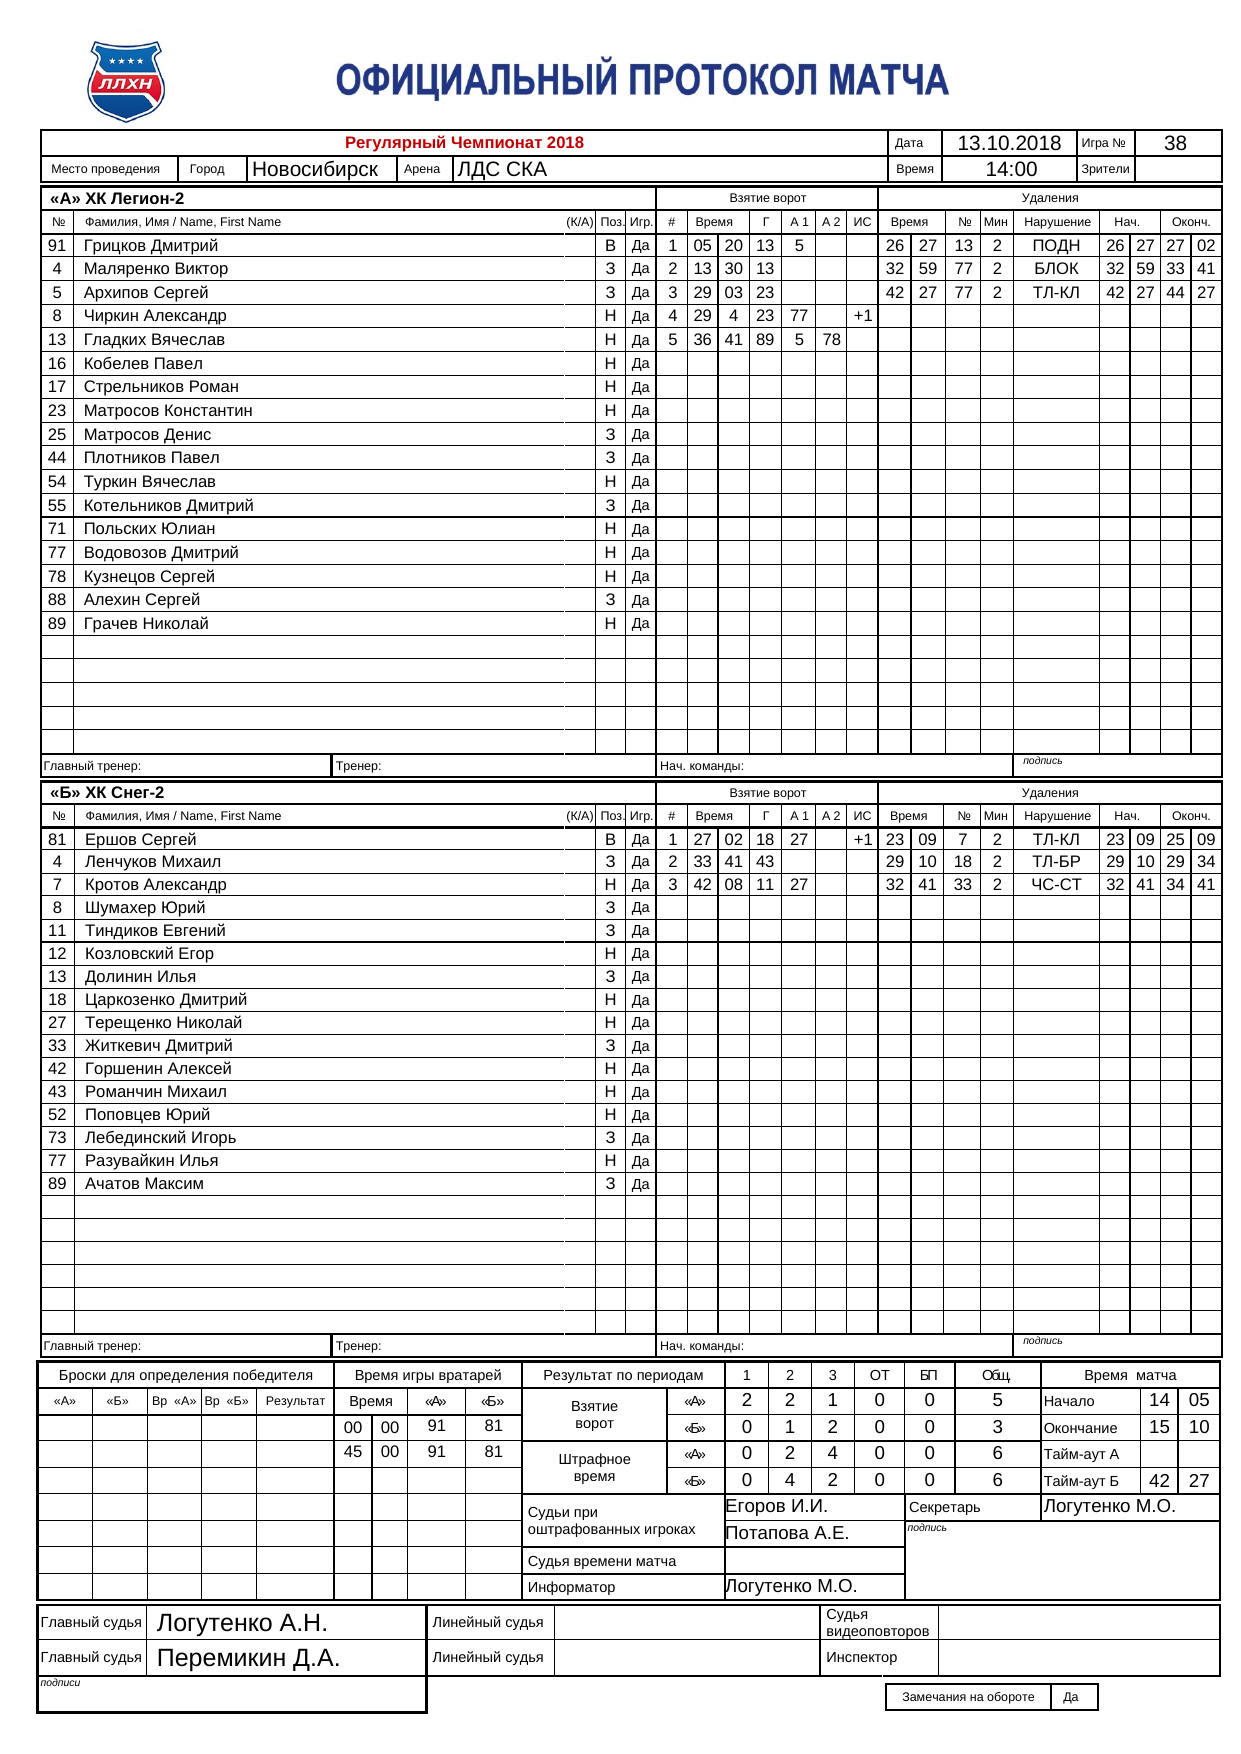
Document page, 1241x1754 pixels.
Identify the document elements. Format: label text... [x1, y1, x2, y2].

table_cell [912, 1127, 943, 1149]
table_cell [1192, 1035, 1221, 1057]
table_cell [1192, 1127, 1221, 1149]
table_cell [847, 565, 877, 587]
table_cell [879, 376, 910, 398]
table_cell [1014, 1242, 1099, 1264]
table_cell [688, 588, 717, 611]
table_cell ЧС-СТ [1014, 874, 1099, 895]
table_cell [816, 235, 846, 256]
table_cell [816, 376, 846, 398]
table_cell Главный судья [39, 1606, 146, 1639]
table_cell [981, 1012, 1013, 1033]
table_cell [946, 636, 980, 658]
table_cell [688, 1288, 717, 1310]
table_cell [946, 588, 980, 611]
table_cell [912, 659, 945, 682]
table_cell [912, 966, 943, 987]
table_cell [1014, 683, 1099, 706]
table_cell Да [626, 1150, 655, 1172]
table_cell [202, 1468, 256, 1493]
table_cell 33 [944, 874, 980, 895]
table_cell [879, 943, 910, 964]
table_cell [847, 989, 877, 1011]
table_cell [39, 1416, 92, 1440]
table_cell [466, 1574, 521, 1599]
table_cell [816, 850, 846, 872]
table_cell [719, 446, 749, 469]
table_cell [93, 1547, 147, 1573]
table_cell 13 [42, 966, 74, 987]
table_cell [879, 565, 910, 587]
table_cell [782, 423, 815, 445]
table_cell [1100, 446, 1129, 469]
table_cell 78 [42, 565, 73, 587]
table_cell [944, 1173, 980, 1195]
table_cell [93, 1521, 147, 1546]
table_cell 78 [816, 328, 846, 351]
table_cell [981, 541, 1013, 564]
table_cell [1161, 352, 1190, 374]
table_cell 1 [769, 1415, 811, 1440]
table_cell [1100, 1104, 1129, 1126]
table_cell [816, 896, 846, 918]
table_cell [879, 399, 910, 422]
table_cell [565, 565, 595, 587]
table_cell ТЛ-КЛ [1014, 281, 1099, 303]
table_cell [816, 730, 846, 753]
table_cell [1014, 470, 1099, 493]
table_cell [750, 1173, 781, 1195]
table_cell [782, 494, 815, 516]
table_cell [719, 1173, 749, 1195]
table_cell Начало [1042, 1389, 1140, 1413]
table_cell [981, 612, 1013, 634]
table_cell [565, 896, 595, 918]
table_cell [847, 966, 877, 987]
table_cell [879, 1196, 910, 1218]
table_cell 0 [726, 1415, 768, 1440]
table_cell 36 [688, 328, 717, 351]
table_cell [981, 376, 1013, 398]
table_cell [1131, 896, 1160, 918]
table_cell [816, 874, 846, 895]
table_cell [657, 565, 687, 587]
table_cell 44 [1161, 281, 1190, 303]
table_cell [719, 896, 749, 918]
table_cell [750, 612, 781, 634]
table_cell [1131, 470, 1160, 493]
table_cell [750, 446, 781, 469]
table_cell Штрафное время [523, 1442, 666, 1493]
table_cell [1014, 1035, 1099, 1057]
table_cell [688, 636, 717, 658]
table_cell [847, 376, 877, 398]
table_cell 43 [750, 850, 781, 872]
table_cell 2 [981, 829, 1013, 849]
table_cell [565, 874, 595, 895]
table_cell Линейный судья [428, 1606, 554, 1639]
table_cell Да [626, 588, 655, 611]
table_cell [202, 1416, 256, 1440]
table_cell [202, 1574, 256, 1599]
table_cell 26 [1100, 235, 1129, 256]
table_cell [750, 1219, 781, 1241]
table_cell 27 [1179, 1468, 1219, 1493]
table_cell [816, 1196, 846, 1218]
table_cell [657, 636, 687, 658]
table_cell [912, 683, 945, 706]
table_cell +1 [847, 305, 877, 327]
table_cell 3 [956, 1415, 1040, 1440]
table_cell Котельников Дмитрий [74, 494, 564, 516]
table_cell [1100, 1173, 1129, 1195]
table_cell [782, 565, 815, 587]
table_cell [565, 494, 595, 516]
table_cell «Б» [668, 1468, 724, 1493]
table_cell Вр «А» [148, 1389, 201, 1413]
table_header 2 [769, 1363, 811, 1387]
table_header 3 [812, 1363, 854, 1387]
table_cell [879, 1058, 910, 1079]
table_cell [1192, 352, 1221, 374]
table_cell 5 [657, 328, 687, 351]
table_cell [782, 612, 815, 634]
table_cell [1192, 1196, 1221, 1218]
table_cell [1192, 1012, 1221, 1033]
table_cell Судьи при оштрафованных игроках [523, 1495, 724, 1546]
table_cell [782, 446, 815, 469]
table_cell 77 [946, 281, 980, 303]
table_cell [912, 920, 943, 941]
table_cell [1100, 1035, 1129, 1057]
table_cell [373, 1547, 407, 1573]
table_cell Мин [981, 805, 1013, 826]
table_cell [847, 612, 877, 634]
table_cell [750, 565, 781, 587]
table_cell 4 [42, 850, 74, 872]
table_cell 59 [912, 257, 945, 280]
table_cell [42, 636, 73, 658]
table_header Взятие ворот [657, 188, 877, 209]
table_cell Да [626, 896, 655, 918]
table_cell Фамилия, Имя / Name, First Name [75, 805, 565, 826]
table_cell [1161, 470, 1190, 493]
table_cell [816, 966, 846, 987]
table_cell [1161, 1196, 1190, 1218]
table_cell [565, 1311, 595, 1333]
table_cell [596, 1311, 625, 1333]
table_cell [879, 1150, 910, 1172]
table_cell [944, 1196, 980, 1218]
table_cell З [596, 446, 625, 469]
table_cell [1161, 423, 1190, 445]
table_cell [847, 1196, 877, 1218]
table_cell 0 [855, 1468, 904, 1493]
table_header «Б» ХК Снег-2 [42, 783, 655, 803]
table_cell [782, 1265, 815, 1287]
table_cell [1100, 1265, 1129, 1287]
table_cell [879, 659, 910, 682]
table_cell 77 [782, 305, 815, 327]
table_cell [816, 707, 846, 729]
table_cell Да [626, 1127, 655, 1149]
table_cell [879, 541, 910, 564]
table_cell 14:00 [943, 157, 1076, 181]
table_cell 29 [688, 305, 717, 327]
table_cell [688, 896, 717, 918]
table_cell [912, 1081, 943, 1103]
table_cell [981, 636, 1013, 658]
table_cell [944, 1242, 980, 1264]
table_cell [879, 305, 910, 327]
table_cell [1192, 989, 1221, 1011]
table_cell 8 [42, 896, 74, 918]
table_cell [1014, 305, 1099, 327]
table_cell [257, 1494, 333, 1520]
table_cell [847, 328, 877, 351]
table_cell [782, 281, 815, 303]
table_cell [1192, 966, 1221, 987]
table_cell [688, 966, 717, 987]
table_cell Стрельников Роман [74, 376, 564, 398]
table_cell [847, 1173, 877, 1195]
table_cell [1161, 541, 1190, 564]
table_cell [1192, 730, 1221, 753]
table_cell [847, 874, 877, 895]
table_cell [1014, 1196, 1099, 1218]
table_cell [944, 1219, 980, 1241]
table_cell [847, 896, 877, 918]
table_cell [816, 446, 846, 469]
table_cell 13 [946, 235, 980, 256]
table_cell Главный судья [39, 1640, 146, 1675]
table_cell 8 [42, 305, 73, 327]
table_cell [565, 518, 595, 540]
table_cell [657, 399, 687, 422]
table_cell [1100, 305, 1129, 327]
table_cell 77 [946, 257, 980, 280]
table_cell [847, 1150, 877, 1172]
table_cell А 1 [782, 805, 815, 826]
table_cell [1131, 1081, 1160, 1103]
table_header Броски для определения победителя [39, 1363, 333, 1387]
table_cell Ершов Сергей [75, 829, 564, 849]
table_cell Новосибирск [248, 157, 396, 181]
table_cell [688, 352, 717, 374]
table_cell 27 [782, 829, 815, 849]
table_cell [657, 659, 687, 682]
table_cell [782, 920, 815, 941]
table_cell 2 [657, 850, 687, 872]
table_cell [657, 943, 687, 964]
table_cell [944, 1311, 980, 1333]
table_cell [657, 1012, 687, 1033]
table_cell [719, 636, 749, 658]
table_cell Терещенко Николай [75, 1012, 564, 1033]
table_cell 18 [42, 989, 74, 1011]
table_cell [688, 683, 717, 706]
table_cell 81 [466, 1416, 521, 1440]
table_cell 23 [750, 281, 781, 303]
table_cell Лебединский Игорь [75, 1127, 564, 1149]
table_cell 08 [719, 874, 749, 895]
table_cell [816, 1311, 846, 1333]
table_cell [847, 920, 877, 941]
table_cell [912, 707, 945, 729]
table_cell [883, 1677, 1220, 1681]
table_cell 05 [688, 235, 717, 256]
table_cell [1131, 565, 1160, 587]
table_cell [657, 730, 687, 753]
table_cell Нач. команды: [657, 755, 1012, 776]
table_cell [912, 1265, 943, 1287]
table_cell «А» [668, 1389, 724, 1413]
table_cell [74, 683, 564, 706]
table_cell [657, 1265, 687, 1287]
table_header БП [905, 1363, 954, 1387]
table_cell [1192, 470, 1221, 493]
table_cell [657, 612, 687, 634]
table_cell [750, 683, 781, 706]
table_cell 88 [42, 588, 73, 611]
table_cell Маляренко Виктор [74, 257, 564, 280]
table_cell 23 [750, 305, 781, 327]
table_cell Да [626, 541, 655, 564]
table_cell [657, 541, 687, 564]
table_cell Время [688, 805, 749, 826]
table_cell [1161, 588, 1190, 611]
table_cell [1161, 989, 1190, 1011]
table_cell Козловский Егор [75, 943, 564, 964]
table_cell [782, 1288, 815, 1310]
table_cell [657, 1311, 687, 1333]
table_cell [408, 1468, 465, 1493]
table_cell [879, 446, 910, 469]
table_cell Ачатов Максим [75, 1173, 564, 1195]
table_cell [1014, 707, 1099, 729]
table_cell [816, 1081, 846, 1103]
table_cell [879, 1219, 910, 1241]
table_cell Тренер: [333, 1335, 655, 1356]
table_cell Место проведения [42, 157, 177, 181]
table_cell [688, 1265, 717, 1287]
table_cell [719, 1242, 749, 1264]
table_cell 13 [688, 257, 717, 280]
table_cell [42, 1219, 74, 1241]
table_cell [626, 683, 655, 706]
table_cell [1131, 707, 1160, 729]
table_cell 25 [42, 423, 73, 445]
table_cell [816, 518, 846, 540]
table_cell [1100, 966, 1129, 987]
table_cell [750, 376, 781, 398]
table_cell [782, 257, 815, 280]
table_cell [1192, 518, 1221, 540]
table_cell [1100, 943, 1129, 964]
table_cell [1192, 683, 1221, 706]
table_cell [1161, 565, 1190, 587]
table_cell [879, 1127, 910, 1149]
table_cell ЛДС СКА [454, 157, 887, 181]
table_cell [1100, 376, 1129, 398]
table_cell [944, 1104, 980, 1126]
table_cell 02 [1192, 235, 1221, 256]
table_cell [981, 588, 1013, 611]
table_cell [879, 1311, 910, 1333]
table_cell [1131, 1104, 1160, 1126]
table_cell [847, 943, 877, 964]
table_header ОТ [855, 1363, 904, 1387]
table_cell [847, 1081, 877, 1103]
table_cell Время [335, 1389, 407, 1413]
table_cell 32 [879, 257, 910, 280]
table_cell [688, 423, 717, 445]
table_cell [626, 636, 655, 658]
table_cell Зрители [1078, 157, 1134, 181]
table_cell [1131, 966, 1160, 987]
table_cell Тайм-аут А [1042, 1441, 1140, 1467]
table_cell [912, 423, 945, 445]
table_cell Царкозенко Дмитрий [75, 989, 564, 1011]
table_cell подписи [39, 1677, 425, 1711]
table_cell [981, 352, 1013, 374]
table_cell [750, 659, 781, 682]
table_cell [688, 1012, 717, 1033]
table_cell [1131, 1127, 1160, 1149]
table_cell [912, 1311, 943, 1333]
table_cell 0 [905, 1442, 954, 1467]
table_cell [1100, 1127, 1129, 1149]
table_cell [596, 1242, 625, 1264]
table_cell [408, 1521, 465, 1546]
table_cell [565, 399, 595, 422]
table_cell [657, 446, 687, 469]
table_cell [93, 1441, 147, 1467]
table_cell Окончание [1042, 1415, 1140, 1440]
table_cell Взятие ворот [523, 1389, 666, 1440]
table_cell 41 [1131, 874, 1160, 895]
table_cell [719, 376, 749, 398]
table_cell [750, 1196, 781, 1218]
table_cell [981, 1127, 1013, 1149]
table_cell [565, 235, 595, 256]
table_cell [565, 707, 595, 729]
table_header 13.10.2018 [943, 131, 1076, 155]
table_cell Инспектор [821, 1640, 938, 1675]
table_cell Алехин Сергей [74, 588, 564, 611]
table_cell Архипов Сергей [74, 281, 564, 303]
table_cell [912, 565, 945, 587]
table_cell [946, 707, 980, 729]
table_cell [1161, 1150, 1190, 1172]
table_cell [981, 494, 1013, 516]
table_cell Информатор [523, 1575, 724, 1599]
table_cell [1014, 896, 1099, 918]
table_cell [657, 1150, 687, 1172]
table_cell [719, 565, 749, 587]
table_cell [944, 1265, 980, 1287]
table_cell [1014, 352, 1099, 374]
table_cell 10 [1179, 1415, 1219, 1440]
table_cell [565, 1219, 595, 1241]
table_cell 52 [42, 1104, 74, 1126]
table_cell [981, 683, 1013, 706]
table_cell 2 [769, 1389, 811, 1413]
table_cell № [944, 805, 980, 826]
table_cell З [596, 1127, 625, 1149]
table_cell [257, 1441, 333, 1467]
table_cell [1161, 399, 1190, 422]
table_cell [847, 541, 877, 564]
table_cell [1131, 636, 1160, 658]
table_cell [1131, 1012, 1160, 1033]
table_cell «Б» [93, 1389, 147, 1413]
table_cell 1 [657, 829, 687, 849]
table_cell 27 [688, 829, 717, 849]
table_cell [816, 399, 846, 422]
table_cell [335, 1521, 371, 1546]
table_cell [1161, 376, 1190, 398]
table_cell [912, 1058, 943, 1079]
table_cell 00 [373, 1441, 407, 1467]
table_cell [688, 989, 717, 1011]
table_cell [1179, 1441, 1219, 1467]
table_cell [782, 1058, 815, 1079]
table_cell [946, 470, 980, 493]
table_cell 2 [981, 874, 1013, 895]
table_cell [782, 1173, 815, 1195]
table_cell Н [596, 328, 625, 351]
table_header Удаления [879, 783, 1221, 803]
table_cell [816, 636, 846, 658]
table_cell [148, 1574, 201, 1599]
table_cell [946, 399, 980, 422]
table_cell [626, 1288, 655, 1310]
table_cell [657, 1288, 687, 1310]
table_cell 41 [719, 328, 749, 351]
table_cell [1100, 659, 1129, 682]
table_cell [1161, 612, 1190, 634]
table_cell [912, 494, 945, 516]
table_cell [719, 541, 749, 564]
table_cell [75, 1242, 564, 1264]
table_cell З [596, 423, 625, 445]
table_cell [565, 1127, 595, 1149]
table_cell Время [879, 211, 945, 233]
table_cell [565, 446, 595, 469]
table_cell [42, 730, 73, 753]
table_cell [946, 541, 980, 564]
table_cell [202, 1494, 256, 1520]
table_cell 5 [42, 281, 73, 303]
table_cell 6 [956, 1468, 1040, 1493]
table_cell [816, 829, 846, 849]
table_header Игра № [1078, 131, 1134, 155]
table_cell [39, 1441, 92, 1467]
table_cell [750, 1081, 781, 1103]
table_cell 29 [879, 850, 910, 872]
table_cell Да [626, 612, 655, 634]
table_cell Да [626, 257, 655, 280]
table_cell [688, 707, 717, 729]
table_cell [912, 896, 943, 918]
table_cell [816, 352, 846, 374]
table_cell [626, 1311, 655, 1333]
table_cell Да [626, 376, 655, 398]
table_cell [1141, 1441, 1177, 1467]
table_cell [981, 1150, 1013, 1172]
table_cell [1100, 1058, 1129, 1079]
table_cell [847, 235, 877, 256]
table_cell [944, 1012, 980, 1033]
table_cell 32 [1100, 257, 1129, 280]
table_cell 10 [912, 850, 943, 872]
table_cell Нач. команды: [657, 1335, 1012, 1356]
table_cell [596, 1219, 625, 1241]
table_cell [93, 1416, 147, 1440]
table_cell [912, 612, 945, 634]
table_cell [719, 1035, 749, 1057]
table_cell [1131, 423, 1160, 445]
table_cell [750, 1242, 781, 1264]
table_cell [373, 1574, 407, 1599]
table_cell [944, 1081, 980, 1103]
table_cell [1161, 1265, 1190, 1287]
table_cell [981, 518, 1013, 540]
table_cell 2 [812, 1415, 854, 1440]
table_cell [75, 1265, 564, 1287]
table_cell [879, 612, 910, 634]
table_cell Чиркин Александр [74, 305, 564, 327]
table_cell [912, 328, 945, 351]
table_cell [1192, 659, 1221, 682]
table_cell 30 [719, 257, 749, 280]
table_cell [335, 1574, 371, 1599]
table_cell 09 [1131, 829, 1160, 849]
table_cell Да [626, 565, 655, 587]
table_cell [816, 494, 846, 516]
table_cell [565, 1196, 595, 1218]
table_cell З [596, 281, 625, 303]
table_cell [1131, 1311, 1160, 1333]
table_header 38 [1136, 131, 1221, 155]
table_cell 3 [657, 874, 687, 895]
table_cell [596, 636, 625, 658]
table_cell В [596, 235, 625, 256]
table_cell 0 [855, 1389, 904, 1413]
table_cell [1014, 1127, 1099, 1149]
table_cell [1192, 612, 1221, 634]
table_cell [657, 1081, 687, 1103]
table_cell [782, 588, 815, 611]
table_cell [596, 1196, 625, 1218]
table_cell Да [626, 235, 655, 256]
table_cell [750, 352, 781, 374]
table_cell [565, 328, 595, 351]
table_cell [1192, 1081, 1221, 1103]
table_cell Кротов Александр [75, 874, 564, 895]
table_cell Да [626, 1058, 655, 1079]
table_cell [42, 1196, 74, 1218]
table_cell [1014, 518, 1099, 540]
table_cell [1014, 1104, 1099, 1126]
table_cell Н [596, 874, 625, 895]
table_cell Матросов Денис [74, 423, 564, 445]
table_cell [879, 1104, 910, 1126]
table_cell 6 [956, 1442, 1040, 1467]
table_cell [750, 1311, 781, 1333]
table_cell [912, 1196, 943, 1218]
table_cell [565, 1265, 595, 1287]
table_cell [1161, 636, 1190, 658]
table_cell [688, 1219, 717, 1241]
table_cell ПОДН [1014, 235, 1099, 256]
table_cell [847, 518, 877, 540]
table_cell З [596, 966, 625, 987]
table_cell 34 [1192, 850, 1221, 872]
table_cell [626, 1242, 655, 1264]
table_cell [981, 1242, 1013, 1264]
table_cell [816, 257, 846, 280]
table_cell [719, 943, 749, 964]
table_cell [816, 1058, 846, 1079]
table_cell [1100, 352, 1129, 374]
table_cell «А» [668, 1442, 724, 1467]
table_cell [1131, 541, 1160, 564]
table_cell [847, 707, 877, 729]
table_cell [879, 518, 910, 540]
table_cell 32 [1100, 874, 1129, 895]
table_cell [750, 494, 781, 516]
table_cell [1100, 1081, 1129, 1103]
table_cell [688, 1035, 717, 1057]
table_cell [879, 1265, 910, 1287]
table_cell [782, 659, 815, 682]
table_cell [946, 612, 980, 634]
table_cell [466, 1494, 521, 1520]
table_cell [565, 281, 595, 303]
table_cell [981, 565, 1013, 587]
table_cell [719, 399, 749, 422]
table_cell Да [626, 1173, 655, 1195]
table_cell [1161, 1081, 1190, 1103]
table_cell [879, 707, 910, 729]
table_cell [1014, 541, 1099, 564]
table_cell [565, 352, 595, 374]
table_cell БЛОК [1014, 257, 1099, 280]
table_header Регулярный Чемпионат 2018 [42, 131, 887, 155]
table_cell [596, 659, 625, 682]
table_cell [596, 1265, 625, 1287]
table_cell [257, 1547, 333, 1573]
table_cell Н [596, 376, 625, 398]
table_cell 12 [42, 943, 74, 964]
table_cell Н [596, 399, 625, 422]
table_cell [944, 943, 980, 964]
table_cell [1161, 518, 1190, 540]
table_cell Потапова А.Е. [726, 1521, 904, 1546]
table_cell 73 [42, 1127, 74, 1149]
table_cell 71 [42, 518, 73, 540]
table_cell [750, 989, 781, 1011]
table_cell [202, 1547, 256, 1573]
table_cell [1131, 399, 1160, 422]
table_cell Да [626, 470, 655, 493]
table_cell Н [596, 1058, 625, 1079]
table_cell [816, 943, 846, 964]
table_cell [688, 399, 717, 422]
table_cell [1192, 636, 1221, 658]
table_cell [657, 1127, 687, 1149]
table_cell 7 [944, 829, 980, 849]
table_cell З [596, 896, 625, 918]
table_cell [42, 659, 73, 682]
table_cell [1014, 612, 1099, 634]
table_cell [1099, 1682, 1220, 1711]
table_cell Н [596, 1150, 625, 1172]
table_cell [1014, 399, 1099, 422]
table_cell Егоров И.И. [726, 1495, 904, 1520]
table_cell 81 [466, 1441, 521, 1467]
table_header 1 [726, 1363, 768, 1387]
table_cell [565, 1081, 595, 1103]
table_cell 77 [42, 541, 73, 564]
table_cell [912, 1035, 943, 1057]
table_cell [816, 1219, 846, 1241]
table_cell [1161, 707, 1190, 729]
table_cell Судья видеоповторов [821, 1606, 938, 1639]
table_cell [750, 1127, 781, 1149]
table_cell 91 [42, 235, 73, 256]
table_cell Г [750, 805, 781, 826]
table_cell [750, 1104, 781, 1126]
table_cell 3 [657, 281, 687, 303]
table_cell [782, 518, 815, 540]
table_cell [944, 1058, 980, 1079]
table_cell [688, 730, 717, 753]
table_cell З [596, 920, 625, 941]
table_cell [555, 1606, 819, 1639]
table_cell [1131, 989, 1160, 1011]
table_cell [981, 1311, 1013, 1333]
table_cell [408, 1574, 465, 1599]
table_cell [1014, 659, 1099, 682]
table_cell Мин [981, 211, 1013, 233]
table_cell [565, 588, 595, 611]
table_cell Водовозов Дмитрий [74, 541, 564, 564]
table_cell [688, 541, 717, 564]
table_cell 17 [42, 376, 73, 398]
table_cell [565, 920, 595, 941]
table_cell [1161, 943, 1190, 964]
table_cell # [657, 211, 687, 233]
table_cell Да [626, 305, 655, 327]
table_cell [466, 1521, 521, 1546]
table_cell 29 [1161, 850, 1190, 872]
table_cell [1014, 565, 1099, 587]
table_cell [879, 1288, 910, 1310]
table_cell 23 [42, 399, 73, 422]
table_cell [981, 305, 1013, 327]
table_cell Да [626, 943, 655, 964]
table_cell [1131, 683, 1160, 706]
table_cell 09 [1192, 829, 1221, 849]
table_cell Да [626, 966, 655, 987]
table_cell [912, 518, 945, 540]
table_cell [816, 683, 846, 706]
table_cell [42, 1288, 74, 1310]
table_cell 89 [42, 1173, 74, 1195]
table_cell [879, 470, 910, 493]
table_cell [981, 1265, 1013, 1287]
table_cell [750, 1265, 781, 1287]
table_cell [981, 446, 1013, 469]
table_cell 0 [726, 1442, 768, 1467]
table_cell Главный тренер: [42, 1335, 330, 1356]
table_cell [946, 518, 980, 540]
table_cell [939, 1606, 1219, 1639]
table_cell Поз. [596, 805, 625, 826]
table_cell [565, 989, 595, 1011]
table_cell [1161, 305, 1190, 327]
table_cell [657, 920, 687, 941]
table_cell [912, 1012, 943, 1033]
table_cell [1131, 518, 1160, 540]
table_cell [1014, 1150, 1099, 1172]
table_cell [148, 1468, 201, 1493]
table_cell 2 [769, 1442, 811, 1467]
table_cell 2 [657, 257, 687, 280]
table_cell [626, 659, 655, 682]
table_cell 4 [719, 305, 749, 327]
table_cell [565, 1150, 595, 1172]
table_cell [719, 612, 749, 634]
table_cell 55 [42, 494, 73, 516]
table_cell Линейный судья [428, 1640, 554, 1675]
table_cell [719, 588, 749, 611]
table_cell Город [179, 157, 246, 181]
table_cell [1014, 423, 1099, 445]
table_cell [847, 281, 877, 303]
table_cell [847, 1058, 877, 1079]
table_cell [1192, 305, 1221, 327]
table_cell [912, 1219, 943, 1241]
table_cell 27 [1161, 235, 1190, 256]
table_cell [1161, 446, 1190, 469]
table_cell [946, 328, 980, 351]
table_cell [1100, 588, 1129, 611]
table_cell [981, 707, 1013, 729]
table_cell А 2 [816, 805, 846, 826]
table_cell [74, 659, 564, 682]
table_cell [981, 896, 1013, 918]
table_cell [1100, 494, 1129, 516]
table_cell 4 [769, 1468, 811, 1493]
table_cell [946, 730, 980, 753]
table_cell Главный тренер: [42, 755, 330, 776]
table_cell 18 [944, 850, 980, 872]
picture [5, 28, 1179, 129]
table_cell [1131, 446, 1160, 469]
table_cell 27 [912, 235, 945, 256]
table_cell [626, 730, 655, 753]
table_cell [816, 612, 846, 634]
table_cell 5 [782, 235, 815, 256]
table_cell Н [596, 518, 625, 540]
table_cell [912, 730, 945, 753]
table_cell З [596, 1173, 625, 1195]
table_cell [1100, 1311, 1129, 1333]
table_cell [912, 1288, 943, 1310]
table_cell [944, 920, 980, 941]
table_cell [847, 257, 877, 280]
table_cell [1192, 588, 1221, 611]
table_cell 02 [719, 829, 749, 849]
table_cell [335, 1468, 371, 1493]
table_cell Игр. [626, 805, 655, 826]
table_cell 18 [750, 829, 781, 849]
table_cell [1192, 1219, 1221, 1241]
table_cell Н [596, 470, 625, 493]
table_cell [981, 920, 1013, 941]
table_cell 89 [750, 328, 781, 351]
table_cell [1192, 1058, 1221, 1079]
table_cell [1131, 376, 1160, 398]
table_cell [782, 850, 815, 872]
table_cell [782, 1081, 815, 1103]
table_cell 10 [1131, 850, 1160, 872]
table_cell Да [626, 518, 655, 540]
table_cell [1014, 1173, 1099, 1195]
table_cell [1014, 920, 1099, 941]
table_cell [912, 470, 945, 493]
table_cell [1192, 446, 1221, 469]
table_cell [1131, 1035, 1160, 1057]
table_cell [847, 1035, 877, 1057]
table_cell [750, 966, 781, 987]
table_cell [657, 989, 687, 1011]
table_cell 00 [335, 1416, 371, 1440]
table_cell Да [626, 989, 655, 1011]
table_cell [75, 1288, 564, 1310]
table_cell [1100, 565, 1129, 587]
table_cell [1161, 1173, 1190, 1195]
table_cell [74, 636, 564, 658]
table_cell [879, 494, 910, 516]
table_cell Горшенин Алексей [75, 1058, 564, 1079]
table_cell [657, 376, 687, 398]
table_header Время игры вратарей [335, 1363, 521, 1387]
table_cell [847, 1219, 877, 1241]
table_cell [688, 1127, 717, 1149]
table_cell [782, 707, 815, 729]
table_cell Логутенко М.О. [1042, 1495, 1219, 1520]
table_cell [1100, 683, 1129, 706]
table_cell Вр «Б» [202, 1389, 256, 1413]
table_cell [1192, 541, 1221, 564]
table_cell 41 [1192, 874, 1221, 895]
table_cell 41 [719, 850, 749, 872]
table_cell Время [889, 157, 941, 181]
table_cell 27 [1131, 281, 1160, 303]
table_cell [750, 470, 781, 493]
table_cell [466, 1547, 521, 1573]
table_cell [1192, 1173, 1221, 1195]
table_cell [782, 683, 815, 706]
table_cell [719, 920, 749, 941]
table_cell [847, 1104, 877, 1126]
table_cell [912, 989, 943, 1011]
table_cell [1014, 1081, 1099, 1103]
table_cell [1131, 588, 1160, 611]
table_header «А» ХК Легион-2 [42, 188, 655, 209]
table_cell [782, 1150, 815, 1172]
table_cell [1100, 423, 1129, 445]
table_cell Да [626, 1104, 655, 1126]
table_cell [1161, 1219, 1190, 1241]
table_cell [1100, 896, 1129, 918]
table_cell 1 [657, 235, 687, 256]
table_cell 54 [42, 470, 73, 493]
table_cell [879, 328, 910, 351]
table_cell 27 [1131, 235, 1160, 256]
table_cell 41 [1192, 257, 1221, 280]
table_cell [657, 352, 687, 374]
table_cell [1192, 423, 1221, 445]
table_cell [847, 659, 877, 682]
table_cell [879, 683, 910, 706]
table_cell 4 [812, 1442, 854, 1467]
table_cell [782, 1104, 815, 1126]
table_cell [782, 636, 815, 658]
table_cell 2 [981, 281, 1013, 303]
table_cell [912, 305, 945, 327]
table_cell [981, 328, 1013, 351]
table_cell [1014, 636, 1099, 658]
table_cell [1192, 376, 1221, 398]
table_cell [816, 1012, 846, 1033]
table_cell № [42, 211, 73, 233]
table_header Время матча [1042, 1363, 1219, 1387]
table_cell [565, 305, 595, 327]
table_cell [565, 829, 595, 849]
table_cell [816, 281, 846, 303]
table_cell Фамилия, Имя / Name, First Name [74, 211, 565, 233]
table_cell [750, 636, 781, 658]
table_cell [782, 1242, 815, 1264]
table_cell [688, 920, 717, 941]
table_cell [719, 966, 749, 987]
table_cell 13 [750, 257, 781, 280]
table_cell 42 [688, 874, 717, 895]
table_cell [719, 659, 749, 682]
table_cell [1161, 1311, 1190, 1333]
table_cell 11 [750, 874, 781, 895]
table_cell 43 [42, 1081, 74, 1103]
table_cell [726, 1548, 904, 1573]
table_cell [1100, 1196, 1129, 1218]
table_cell [565, 683, 595, 706]
table_cell [1014, 1012, 1099, 1033]
table_header Взятие ворот [657, 783, 877, 803]
table_cell Долинин Илья [75, 966, 564, 987]
table_cell [944, 966, 980, 987]
table_cell [42, 683, 73, 706]
table_cell [202, 1441, 256, 1467]
table_cell [981, 1058, 1013, 1079]
table_cell [1131, 1219, 1160, 1241]
table_cell [1014, 328, 1099, 351]
table_cell [1014, 1219, 1099, 1241]
table_cell [688, 1104, 717, 1126]
table_cell [719, 423, 749, 445]
table_cell [657, 1196, 687, 1218]
table_cell [912, 352, 945, 374]
table_cell Романчин Михаил [75, 1081, 564, 1103]
table_cell [565, 636, 595, 658]
table_cell [565, 730, 595, 753]
table_cell (К/А) [565, 211, 595, 233]
table_cell [1100, 470, 1129, 493]
table_cell 42 [1141, 1468, 1177, 1493]
table_cell [1161, 1127, 1190, 1149]
table_cell [719, 1311, 749, 1333]
table_cell [1131, 1265, 1160, 1287]
table_cell 2 [812, 1468, 854, 1493]
table_cell [816, 1288, 846, 1310]
table_cell [565, 943, 595, 964]
table_cell [555, 1640, 819, 1675]
table_cell [1100, 636, 1129, 658]
table_cell [42, 707, 73, 729]
table_cell [688, 1081, 717, 1103]
table_cell [847, 1311, 877, 1333]
table_cell [750, 707, 781, 729]
table_cell «Б» [668, 1415, 724, 1440]
table_cell Поз. [596, 211, 625, 233]
table_cell [373, 1468, 407, 1493]
table_cell 2 [726, 1389, 768, 1413]
table_cell [688, 470, 717, 493]
table_cell Да [626, 446, 655, 469]
table_cell [847, 494, 877, 516]
table_cell [782, 989, 815, 1011]
table_cell [626, 1265, 655, 1287]
table_cell [750, 1012, 781, 1033]
table_cell Тайм-аут Б [1042, 1468, 1140, 1493]
table_cell Польских Юлиан [74, 518, 564, 540]
table_cell [565, 423, 595, 445]
table_cell № [42, 805, 74, 826]
table_cell [981, 989, 1013, 1011]
table_cell [1100, 920, 1129, 941]
table_cell [657, 1173, 687, 1195]
table_cell [626, 1196, 655, 1218]
table_cell 1 [812, 1389, 854, 1413]
table_cell [1100, 328, 1129, 351]
table_cell [1161, 494, 1190, 516]
table_cell [565, 1242, 595, 1264]
table_cell [565, 470, 595, 493]
table_header Общ. [956, 1363, 1040, 1387]
table_cell [1100, 1150, 1129, 1172]
table_cell Н [596, 612, 625, 634]
table_cell [1131, 730, 1160, 753]
table_cell [1161, 1104, 1190, 1126]
table_cell 45 [335, 1441, 371, 1467]
table_cell [1161, 966, 1190, 987]
table_cell Тиндиков Евгений [75, 920, 564, 941]
table_cell [816, 1127, 846, 1149]
table_cell [39, 1494, 92, 1520]
table_cell Грачев Николай [74, 612, 564, 634]
table_cell Житкевич Дмитрий [75, 1035, 564, 1057]
table_cell [816, 1173, 846, 1195]
table_cell [946, 352, 980, 374]
table_cell Оконч. [1161, 805, 1221, 826]
table_cell [750, 1058, 781, 1079]
table_cell [981, 1035, 1013, 1057]
table_cell [1192, 1104, 1221, 1126]
table_cell [1131, 352, 1160, 374]
table_cell [1161, 328, 1190, 351]
table_cell З [596, 494, 625, 516]
table_cell [1192, 1288, 1221, 1310]
table_cell [257, 1416, 333, 1440]
table_cell Да [626, 399, 655, 422]
table_cell [1192, 707, 1221, 729]
table_cell [428, 1677, 882, 1711]
table_cell [596, 707, 625, 729]
table_cell 42 [879, 281, 910, 303]
table_cell 05 [1179, 1389, 1219, 1413]
table_cell [981, 966, 1013, 987]
table_cell [257, 1468, 333, 1493]
table_cell Да [626, 352, 655, 374]
table_cell [626, 1219, 655, 1241]
table_cell 59 [1131, 257, 1160, 280]
table_cell [626, 707, 655, 729]
table_cell [1014, 966, 1099, 987]
table_cell 0 [855, 1415, 904, 1440]
table_cell «А» [39, 1389, 92, 1413]
table_cell 03 [719, 281, 749, 303]
table_cell Нач. [1100, 211, 1160, 233]
table_cell 32 [879, 874, 910, 895]
table_cell [74, 707, 564, 729]
table_cell [657, 588, 687, 611]
table_cell 4 [42, 257, 73, 280]
table_cell 29 [1100, 850, 1129, 872]
table_cell [1100, 1012, 1129, 1033]
table_cell [750, 1288, 781, 1310]
table_cell [1192, 896, 1221, 918]
table_cell Да [626, 423, 655, 445]
table_cell Судья времени матча [523, 1548, 724, 1573]
table_cell [912, 541, 945, 564]
table_cell [1161, 1035, 1190, 1057]
table_cell 33 [688, 850, 717, 872]
table_cell Нарушение [1014, 211, 1099, 233]
table_cell Разувайкин Илья [75, 1150, 564, 1172]
table_cell [1131, 1173, 1160, 1195]
table_cell [93, 1574, 147, 1599]
table_cell [1192, 943, 1221, 964]
table_cell 44 [42, 446, 73, 469]
table_cell З [596, 1035, 625, 1057]
table_cell (К/А) [565, 805, 595, 826]
table_cell [688, 1150, 717, 1172]
table_cell 34 [1161, 874, 1190, 895]
table_cell [879, 636, 910, 658]
table_cell [688, 943, 717, 964]
table_cell [719, 683, 749, 706]
table_cell [565, 257, 595, 280]
table_cell [816, 659, 846, 682]
table_cell Арена [398, 157, 452, 181]
table_cell Н [596, 352, 625, 374]
table_cell [257, 1574, 333, 1599]
table_cell [816, 989, 846, 1011]
table_cell [565, 850, 595, 872]
table_cell [816, 565, 846, 587]
table_cell [93, 1494, 147, 1520]
table_cell [719, 1081, 749, 1103]
table_cell [1136, 157, 1221, 181]
table_cell Секретарь [906, 1495, 1040, 1520]
table_cell [1161, 1288, 1190, 1310]
table_cell Тренер: [333, 755, 655, 776]
table_cell подпись [1014, 1335, 1221, 1356]
table_cell [1192, 1311, 1221, 1333]
table_cell [879, 989, 910, 1011]
table_cell [1100, 989, 1129, 1011]
table_cell [565, 612, 595, 634]
table_cell Н [596, 1012, 625, 1033]
table_cell Да [626, 1081, 655, 1103]
table_cell [816, 1104, 846, 1126]
table_cell 29 [688, 281, 717, 303]
table_cell З [596, 257, 625, 280]
table_cell [816, 1035, 846, 1057]
table_cell Да [626, 850, 655, 872]
table_cell Туркин Вячеслав [74, 470, 564, 493]
table_cell [782, 376, 815, 398]
table_cell [879, 1173, 910, 1195]
table_cell 7 [42, 874, 74, 895]
table_cell Результат [257, 1389, 333, 1413]
table_cell 23 [1100, 829, 1129, 849]
table_cell 89 [42, 612, 73, 634]
table_cell [565, 541, 595, 564]
table_cell [847, 1265, 877, 1287]
table_cell [847, 1012, 877, 1033]
table_cell [912, 1150, 943, 1172]
table_cell Логутенко М.О. [726, 1575, 904, 1599]
table_cell 4 [657, 305, 687, 327]
table_cell [1100, 707, 1129, 729]
table_cell [657, 1242, 687, 1264]
table_cell [750, 1035, 781, 1057]
table_cell Да [626, 874, 655, 895]
table_cell [782, 470, 815, 493]
table_header Дата [889, 131, 941, 155]
table_cell [1014, 1058, 1099, 1079]
table_cell [816, 588, 846, 611]
table_cell [1192, 494, 1221, 516]
table_cell [1014, 1288, 1099, 1310]
table_cell [879, 1012, 910, 1033]
table_cell [335, 1547, 371, 1573]
table_cell [782, 399, 815, 422]
table_cell 81 [42, 829, 74, 849]
table_cell [1192, 399, 1221, 422]
table_cell ИС [847, 211, 877, 233]
table_cell [1192, 328, 1221, 351]
table_cell Игр. [626, 211, 655, 233]
table_cell Н [596, 1104, 625, 1126]
table_cell Грицков Дмитрий [74, 235, 564, 256]
table_cell Н [596, 943, 625, 964]
table_cell [879, 352, 910, 374]
table_cell [42, 1311, 74, 1333]
table_cell [719, 1219, 749, 1241]
table_cell [657, 1058, 687, 1079]
table_cell [750, 541, 781, 564]
table_cell [688, 494, 717, 516]
table_cell [1100, 518, 1129, 540]
table_cell подпись [1014, 755, 1221, 776]
table_cell [257, 1521, 333, 1546]
table_cell [565, 1012, 595, 1033]
table_cell [719, 1265, 749, 1287]
table_cell [946, 376, 980, 398]
table_cell [981, 659, 1013, 682]
table_cell [657, 494, 687, 516]
table_cell [688, 446, 717, 469]
table_cell [944, 1288, 980, 1310]
table_cell 2 [981, 235, 1013, 256]
table_cell [816, 305, 846, 327]
table_cell Нач. [1100, 805, 1160, 826]
table_cell [408, 1494, 465, 1520]
table_cell [782, 541, 815, 564]
table_cell [1161, 730, 1190, 753]
table_cell [75, 1196, 564, 1218]
table_cell Да [626, 829, 655, 849]
table_header Да [1052, 1685, 1097, 1709]
table_cell [847, 470, 877, 493]
table_cell [688, 659, 717, 682]
table_cell [1161, 920, 1190, 941]
table_cell [912, 399, 945, 422]
table_cell [1192, 565, 1221, 587]
table_cell [879, 1035, 910, 1057]
table_cell [1192, 920, 1221, 941]
table_cell Гладких Вячеслав [74, 328, 564, 351]
table_cell [912, 1242, 943, 1264]
table_cell [93, 1468, 147, 1493]
table_cell [946, 683, 980, 706]
table_cell [75, 1219, 564, 1241]
table_cell [1014, 943, 1099, 964]
table_cell [719, 1196, 749, 1218]
table_cell Нарушение [1014, 805, 1099, 826]
table_cell [816, 1150, 846, 1172]
table_cell [946, 659, 980, 682]
table_cell [981, 943, 1013, 964]
table_cell Логутенко А.Н. [147, 1606, 425, 1639]
table_cell [657, 966, 687, 987]
table_cell [373, 1521, 407, 1546]
table_cell [1131, 920, 1160, 941]
table_cell [981, 730, 1013, 753]
table_cell [816, 423, 846, 445]
table_cell [1100, 541, 1129, 564]
table_cell В [596, 829, 625, 849]
table_cell [148, 1494, 201, 1520]
table_cell 2 [981, 850, 1013, 872]
table_cell [981, 1196, 1013, 1218]
table_cell [750, 896, 781, 918]
table_cell [657, 1104, 687, 1126]
table_cell [657, 683, 687, 706]
table_cell 09 [912, 829, 943, 849]
table_cell [688, 612, 717, 634]
table_cell 0 [905, 1389, 954, 1413]
table_cell [1014, 730, 1099, 753]
table_cell [688, 565, 717, 587]
table_cell № [946, 211, 980, 233]
table_cell 25 [1161, 829, 1190, 849]
table_cell 15 [1141, 1415, 1177, 1440]
table_cell [782, 730, 815, 753]
table_cell [688, 376, 717, 398]
table_cell [750, 920, 781, 941]
table_cell [565, 1173, 595, 1195]
table_cell [596, 1288, 625, 1310]
table_cell [148, 1441, 201, 1467]
table_cell [750, 588, 781, 611]
table_cell [912, 446, 945, 469]
table_cell [1192, 1265, 1221, 1287]
table_cell [879, 966, 910, 987]
table_cell 27 [1192, 281, 1221, 303]
table_cell [981, 1173, 1013, 1195]
table_cell [847, 1288, 877, 1310]
table_cell [946, 494, 980, 516]
table_cell [816, 470, 846, 493]
table_cell 0 [905, 1468, 954, 1493]
table_cell [688, 1196, 717, 1218]
table_cell [565, 376, 595, 398]
table_cell [719, 707, 749, 729]
table_cell [816, 541, 846, 564]
table_cell [1100, 399, 1129, 422]
table_cell [816, 1265, 846, 1287]
table_cell [912, 588, 945, 611]
table_cell 42 [42, 1058, 74, 1079]
table_cell [565, 1058, 595, 1079]
table_cell А 1 [782, 211, 815, 233]
table_cell Да [626, 281, 655, 303]
table_cell [1131, 1242, 1160, 1264]
table_cell [981, 423, 1013, 445]
table_cell [719, 1288, 749, 1310]
table_cell [1131, 1058, 1160, 1079]
table_cell 91 [408, 1416, 465, 1440]
table_cell [946, 305, 980, 327]
table_cell [1131, 659, 1160, 682]
table_cell [847, 588, 877, 611]
table_cell 0 [726, 1468, 768, 1493]
table_cell [944, 989, 980, 1011]
table_cell [39, 1521, 92, 1546]
table_cell 41 [912, 874, 943, 895]
table_cell 14 [1141, 1389, 1177, 1413]
table_cell [1192, 1242, 1221, 1264]
table_cell [944, 1035, 980, 1057]
table_cell 27 [912, 281, 945, 303]
table_cell Поповцев Юрий [75, 1104, 564, 1126]
table_cell Да [626, 920, 655, 941]
table_cell [879, 920, 910, 941]
table_cell Матросов Константин [74, 399, 564, 422]
table_cell [75, 1311, 564, 1333]
table_cell [1161, 1012, 1190, 1033]
table_cell [565, 1288, 595, 1310]
table_cell [981, 470, 1013, 493]
table_cell [879, 423, 910, 445]
table_cell [719, 494, 749, 516]
table_cell [373, 1494, 407, 1520]
table_cell 27 [42, 1012, 74, 1033]
table_cell [912, 636, 945, 658]
table_cell [981, 1219, 1013, 1241]
table_cell 77 [42, 1150, 74, 1172]
table_cell 2 [981, 257, 1013, 280]
table_cell [981, 1104, 1013, 1126]
table_cell [688, 1311, 717, 1333]
table_cell 13 [750, 235, 781, 256]
table_cell Шумахер Юрий [75, 896, 564, 918]
table_cell 42 [1100, 281, 1129, 303]
table_cell Да [626, 328, 655, 351]
table_cell [816, 1242, 846, 1264]
table_header Замечания на обороте [887, 1685, 1050, 1709]
table_cell [565, 966, 595, 987]
table_cell [1100, 612, 1129, 634]
table_cell 33 [1161, 257, 1190, 280]
table_cell [782, 1196, 815, 1218]
table_cell [782, 1219, 815, 1241]
table_cell [912, 943, 943, 964]
table_cell [657, 470, 687, 493]
table_cell [782, 1127, 815, 1149]
table_cell [981, 1081, 1013, 1103]
table_cell [1014, 446, 1099, 469]
table_cell [719, 470, 749, 493]
table_cell [74, 730, 564, 753]
table_cell [946, 565, 980, 587]
table_cell [847, 399, 877, 422]
table_cell [719, 730, 749, 753]
table_cell [1100, 1288, 1129, 1310]
table_cell [1161, 659, 1190, 682]
table_cell [719, 1127, 749, 1149]
table_cell [657, 896, 687, 918]
table_cell 23 [879, 829, 910, 849]
table_cell Оконч. [1161, 211, 1221, 233]
table_cell [657, 1219, 687, 1241]
table_cell [944, 896, 980, 918]
table_cell [782, 1012, 815, 1033]
table_cell Перемикин Д.А. [147, 1640, 425, 1675]
table_cell [719, 989, 749, 1011]
table_cell [750, 943, 781, 964]
table_cell 26 [879, 235, 910, 256]
table_cell [939, 1640, 1219, 1675]
table_cell [1192, 1150, 1221, 1172]
table_cell З [596, 850, 625, 872]
table_cell [816, 920, 846, 941]
table_cell [39, 1547, 92, 1573]
table_cell 91 [408, 1441, 465, 1467]
table_cell ТЛ-БР [1014, 850, 1099, 872]
table_cell [847, 446, 877, 469]
table_cell Н [596, 541, 625, 564]
table_cell [879, 730, 910, 753]
table_cell [1131, 612, 1160, 634]
table_cell Кобелев Павел [74, 352, 564, 374]
table_cell [946, 446, 980, 469]
table_cell ИС [847, 805, 877, 826]
table_cell [719, 1012, 749, 1033]
table_cell ТЛ-КЛ [1014, 829, 1099, 849]
table_cell 27 [782, 874, 815, 895]
table_cell [719, 352, 749, 374]
table_cell [1131, 305, 1160, 327]
table_cell [596, 683, 625, 706]
table_cell Н [596, 565, 625, 587]
table_cell «А» [408, 1389, 465, 1413]
table_cell [1014, 989, 1099, 1011]
table_cell [912, 1173, 943, 1195]
table_cell [719, 1104, 749, 1126]
table_cell [750, 399, 781, 422]
table_cell [148, 1416, 201, 1440]
table_cell [879, 896, 910, 918]
table_cell [782, 943, 815, 964]
table_cell [408, 1547, 465, 1573]
table_cell [719, 1150, 749, 1172]
table_cell [847, 1242, 877, 1264]
table_cell [847, 636, 877, 658]
table_cell 5 [956, 1389, 1040, 1413]
table_cell [1014, 1265, 1099, 1287]
table_cell [1131, 943, 1160, 964]
table_cell [750, 730, 781, 753]
table_cell [1014, 494, 1099, 516]
table_cell Да [626, 1035, 655, 1057]
table_cell [782, 896, 815, 918]
table_cell [750, 518, 781, 540]
table_cell Ленчуков Михаил [75, 850, 564, 872]
table_cell [1014, 1311, 1099, 1333]
table_cell [782, 1035, 815, 1057]
table_cell [944, 1150, 980, 1172]
table_cell [847, 423, 877, 445]
table_cell [657, 518, 687, 540]
table_cell [688, 1242, 717, 1264]
table_cell Плотников Павел [74, 446, 564, 469]
table_cell 00 [373, 1416, 407, 1440]
table_cell [688, 518, 717, 540]
table_cell [42, 1265, 74, 1287]
table_cell [202, 1521, 256, 1546]
table_cell [1161, 683, 1190, 706]
table_header Результат по периодам [523, 1363, 724, 1387]
table_cell [1014, 376, 1099, 398]
table_cell [466, 1468, 521, 1493]
table_cell [879, 1081, 910, 1103]
table_cell Да [626, 1012, 655, 1033]
table_cell [42, 1242, 74, 1264]
table_cell [1131, 1288, 1160, 1310]
table_cell Время [879, 805, 943, 826]
table_cell Г [750, 211, 781, 233]
table_cell [657, 423, 687, 445]
table_cell [879, 1242, 910, 1264]
table_cell [1161, 1058, 1190, 1079]
table_cell [912, 376, 945, 398]
table_cell [981, 1288, 1013, 1310]
table_cell [1100, 1219, 1129, 1241]
table_cell 20 [719, 235, 749, 256]
table_cell [847, 730, 877, 753]
table_cell 0 [905, 1415, 954, 1440]
table_cell З [596, 588, 625, 611]
table_cell 5 [782, 328, 815, 351]
table_cell 33 [42, 1035, 74, 1057]
table_cell [657, 1035, 687, 1057]
table_cell 0 [855, 1442, 904, 1467]
table_cell Время [688, 211, 749, 233]
table_cell [782, 966, 815, 987]
table_cell [750, 1150, 781, 1172]
table_header Удаления [879, 188, 1221, 209]
table_cell [39, 1468, 92, 1493]
table_cell [847, 352, 877, 374]
table_cell А 2 [816, 211, 846, 233]
table_cell [944, 1127, 980, 1149]
table_cell [719, 1058, 749, 1079]
table_cell [750, 423, 781, 445]
table_cell [39, 1574, 92, 1599]
table_cell [981, 399, 1013, 422]
table_cell [688, 1058, 717, 1079]
table_cell 13 [42, 328, 73, 351]
table_cell [946, 423, 980, 445]
table_cell [847, 1127, 877, 1149]
table_cell [1131, 1196, 1160, 1218]
table_cell подпись [906, 1522, 1219, 1599]
table_cell Кузнецов Сергей [74, 565, 564, 587]
table_cell [1161, 896, 1190, 918]
table_cell [596, 730, 625, 753]
table_cell [1100, 730, 1129, 753]
table_cell [782, 1311, 815, 1333]
table_cell [719, 518, 749, 540]
table_cell «Б » [466, 1389, 521, 1413]
table_cell [688, 1173, 717, 1195]
table_cell # [657, 805, 687, 826]
table_cell [565, 1104, 595, 1126]
table_cell Н [596, 1081, 625, 1103]
table_cell [1131, 494, 1160, 516]
table_cell [847, 850, 877, 872]
table_cell [565, 659, 595, 682]
table_cell [335, 1494, 371, 1520]
table_cell [148, 1521, 201, 1546]
table_cell 16 [42, 352, 73, 374]
table_cell [1014, 588, 1099, 611]
table_cell [565, 1035, 595, 1057]
table_cell Да [626, 494, 655, 516]
table_cell Н [596, 305, 625, 327]
table_cell [879, 588, 910, 611]
table_cell [782, 352, 815, 374]
table_cell [1100, 1242, 1129, 1264]
table_cell [1161, 1242, 1190, 1264]
table_cell [847, 683, 877, 706]
table_cell Н [596, 989, 625, 1011]
table_cell [1131, 328, 1160, 351]
table_cell [1131, 1150, 1160, 1172]
table_cell 11 [42, 920, 74, 941]
table_cell +1 [847, 829, 877, 849]
table_cell [657, 707, 687, 729]
table_cell [912, 1104, 943, 1126]
table_cell [148, 1547, 201, 1573]
